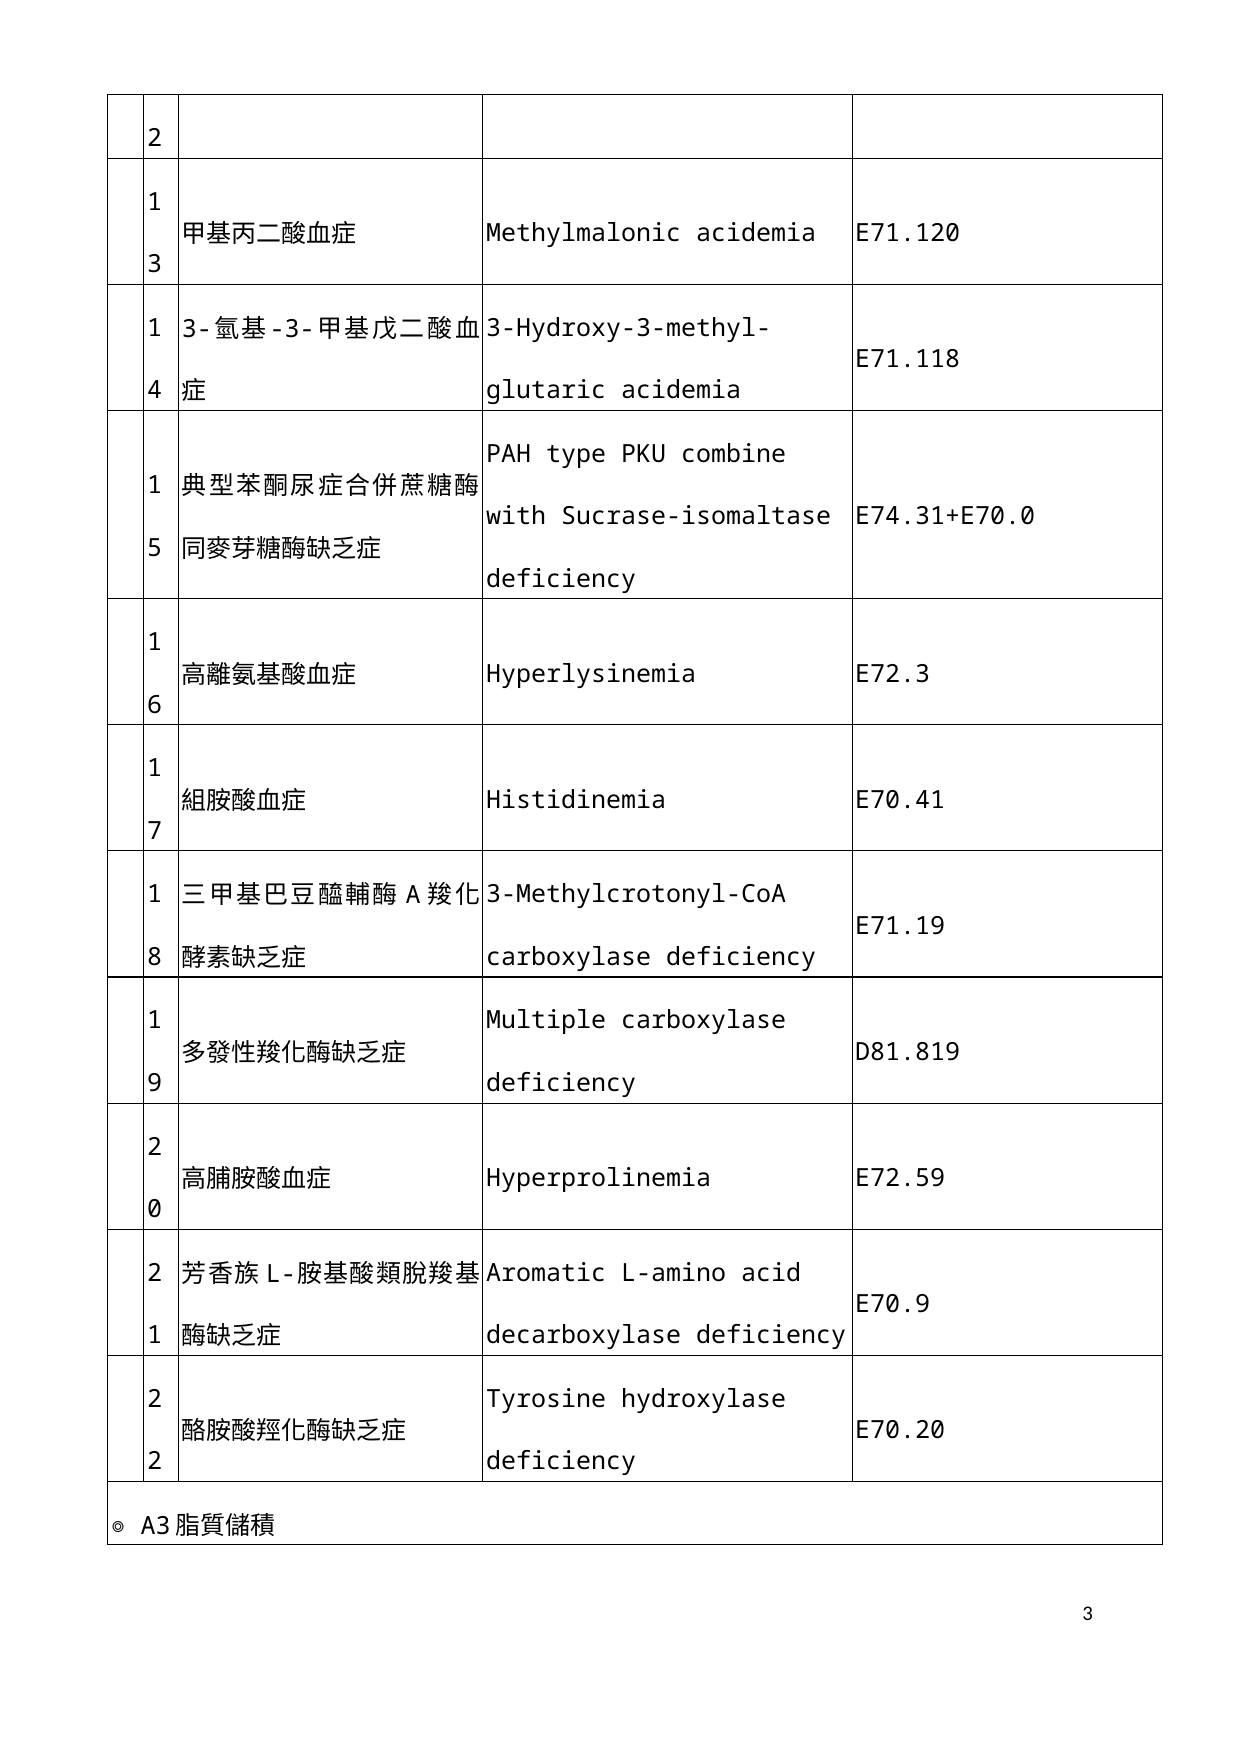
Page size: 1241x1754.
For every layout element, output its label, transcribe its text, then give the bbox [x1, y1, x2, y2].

table_cell [108, 851, 143, 976]
table_cell [483, 95, 852, 158]
table_cell 18 [144, 851, 178, 976]
table_cell 17 [144, 725, 178, 850]
table_cell E70.9 [853, 1230, 1162, 1354]
table_cell [179, 95, 482, 158]
table_cell [853, 95, 1162, 158]
table_cell 2 [144, 95, 178, 158]
table_cell 20 [144, 1104, 178, 1228]
table_cell 甲基丙二酸血症 [179, 159, 482, 284]
table_cell [108, 1230, 143, 1354]
table_cell D81.819 [853, 978, 1162, 1102]
table_cell 多發性羧化酶缺乏症 [179, 978, 482, 1102]
table_cell Hyperprolinemia [483, 1104, 852, 1228]
table_cell [108, 1104, 143, 1228]
table_cell E71.19 [853, 851, 1162, 976]
table_cell E72.59 [853, 1104, 1162, 1228]
table_cell 3-Hydroxy-3-methyl-glutaric acidemia [483, 285, 852, 410]
table_cell [108, 1356, 143, 1481]
table_cell [108, 411, 143, 598]
table_cell E71.120 [853, 159, 1162, 284]
table_cell [108, 285, 143, 410]
table_cell 15 [144, 411, 178, 598]
table_cell Hyperlysinemia [483, 599, 852, 724]
table_cell ◎ A3脂質儲積 [108, 1482, 1162, 1544]
table_cell 組胺酸血症 [179, 725, 482, 850]
table_cell 14 [144, 285, 178, 410]
table_cell Histidinemia [483, 725, 852, 850]
table_cell 3-Methylcrotonyl-CoA carboxylase deficiency [483, 851, 852, 976]
table_cell 三甲基巴豆醯輔酶A羧化酵素缺乏症 [179, 851, 482, 976]
table_cell 高離氨基酸血症 [179, 599, 482, 724]
table_cell Methylmalonic acidemia [483, 159, 852, 284]
table_cell 22 [144, 1356, 178, 1481]
table_cell E71.118 [853, 285, 1162, 410]
table_cell 典型苯酮尿症合併蔗糖酶同麥芽糖酶缺乏症 [179, 411, 482, 598]
table_cell 19 [144, 978, 178, 1102]
table_cell Aromatic L-amino acid decarboxylase deficiency [483, 1230, 852, 1354]
table_cell [108, 599, 143, 724]
table_cell 酪胺酸羥化酶缺乏症 [179, 1356, 482, 1481]
table_cell [108, 978, 143, 1102]
table_cell E74.31+E70.0 [853, 411, 1162, 598]
table_cell 3-氫基-3-甲基戊二酸血症 [179, 285, 482, 410]
table_cell 13 [144, 159, 178, 284]
table_cell E72.3 [853, 599, 1162, 724]
table_cell [108, 159, 143, 284]
table_cell 高脯胺酸血症 [179, 1104, 482, 1228]
table_cell PAH type PKU combine with Sucrase-isomaltase deficiency [483, 411, 852, 598]
table_cell E70.20 [853, 1356, 1162, 1481]
table_cell 21 [144, 1230, 178, 1354]
table_cell [108, 725, 143, 850]
table_cell 芳香族L-胺基酸類脫羧基酶缺乏症 [179, 1230, 482, 1354]
table_cell E70.41 [853, 725, 1162, 850]
table_cell [108, 95, 143, 158]
table_cell 16 [144, 599, 178, 724]
table_cell Tyrosine hydroxylase deficiency [483, 1356, 852, 1481]
table_cell Multiple carboxylase deficiency [483, 978, 852, 1102]
